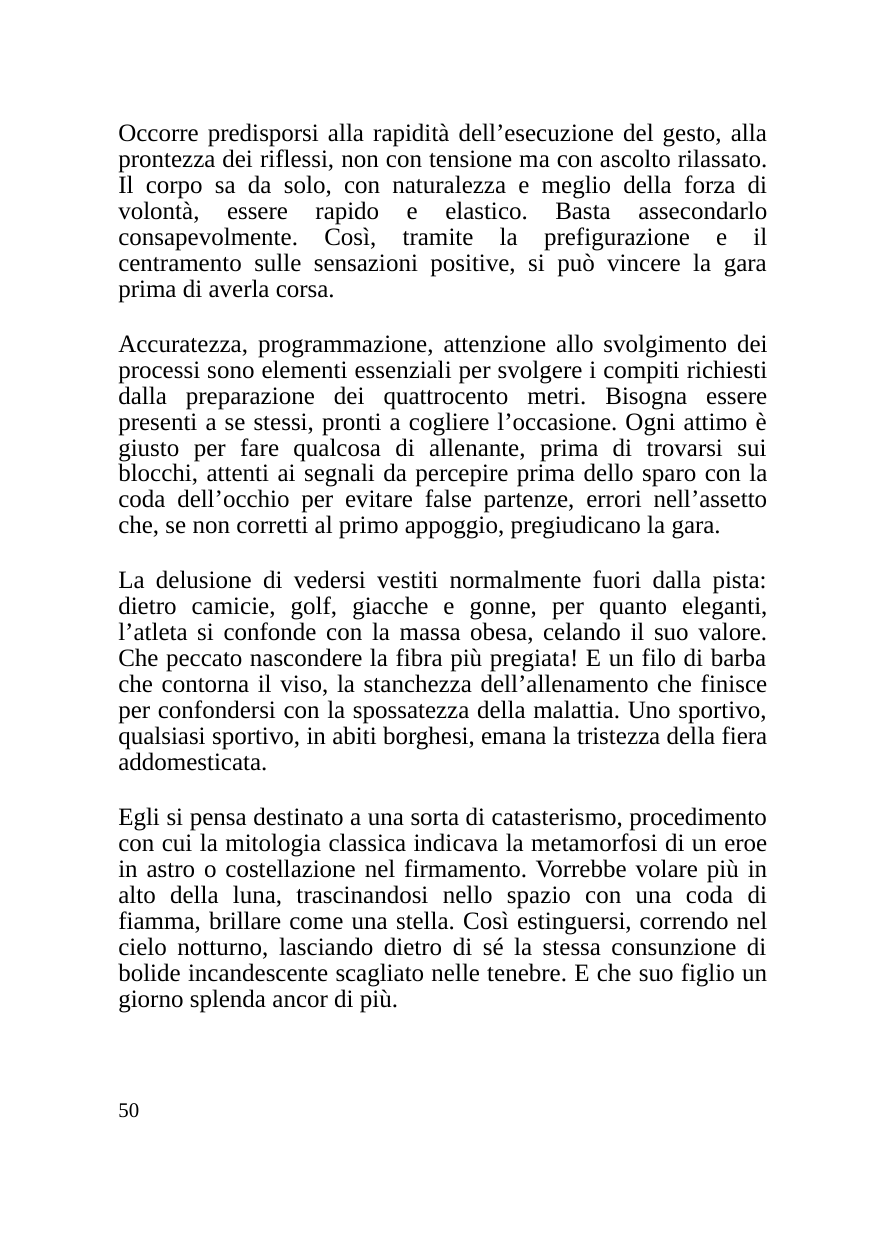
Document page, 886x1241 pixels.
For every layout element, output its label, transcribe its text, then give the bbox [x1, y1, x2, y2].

text Accuratezza, programmazione, attenzione allo svolgimento dei processi sono elementi essenziali per svolgere i compiti richiesti dalla preparazione dei quattrocento metri. Bisogna essere presenti a se stessi, pronti a cogliere l’occasione. Ogni attimo è giusto per fare qualcosa di allenante, prima di trovarsi sui blocchi, attenti ai segnali da percepire prima dello sparo con la coda dell’occhio per evitare false partenze, errori nell’assetto che, se non corretti al primo appoggio, pregiudicano la gara. [118, 329, 768, 539]
text La delusione di vedersi vestiti normalmente fuori dalla pista: dietro camicie, golf, giacche e gonne, per quanto eleganti, l’atleta si confonde con la massa obesa, celando il suo valore. Che peccato nascondere la fibra più pregiata! E un filo di barba che contorna il viso, la stanchezza dell’allenamento che finisce per confondersi con la spossatezza della malattia. Uno sportivo, qualsiasi sportivo, in abiti borghesi, emana la tristezza della fiera addomesticata. [118, 566, 768, 776]
text Egli si pensa destinato a una sorta di catasterismo, procedimento con cui la mitologia classica indicava la metamorfosi di un eroe in astro o costellazione nel firmamento. Vorrebbe volare più in alto della luna, trascinandosi nello spazio con una coda di fiamma, brillare come una stella. Così estinguersi, correndo nel cielo notturno, lasciando dietro di sé la stessa consunzione di bolide incandescente scagliato nelle tenebre. E che suo figlio un giorno splenda ancor di più. [118, 802, 768, 1012]
text Occorre predisporsi alla rapidità dell’esecuzione del gesto, alla prontezza dei riflessi, non con tensione ma con ascolto rilassato. Il corpo sa da solo, con naturalezza e meglio della forza di volontà, essere rapido e elastico. Basta assecondarlo consapevolmente. Così, tramite la prefigurazione e il centramento sulle sensazioni positive, si può vincere la gara prima di averla corsa. [118, 118, 768, 302]
